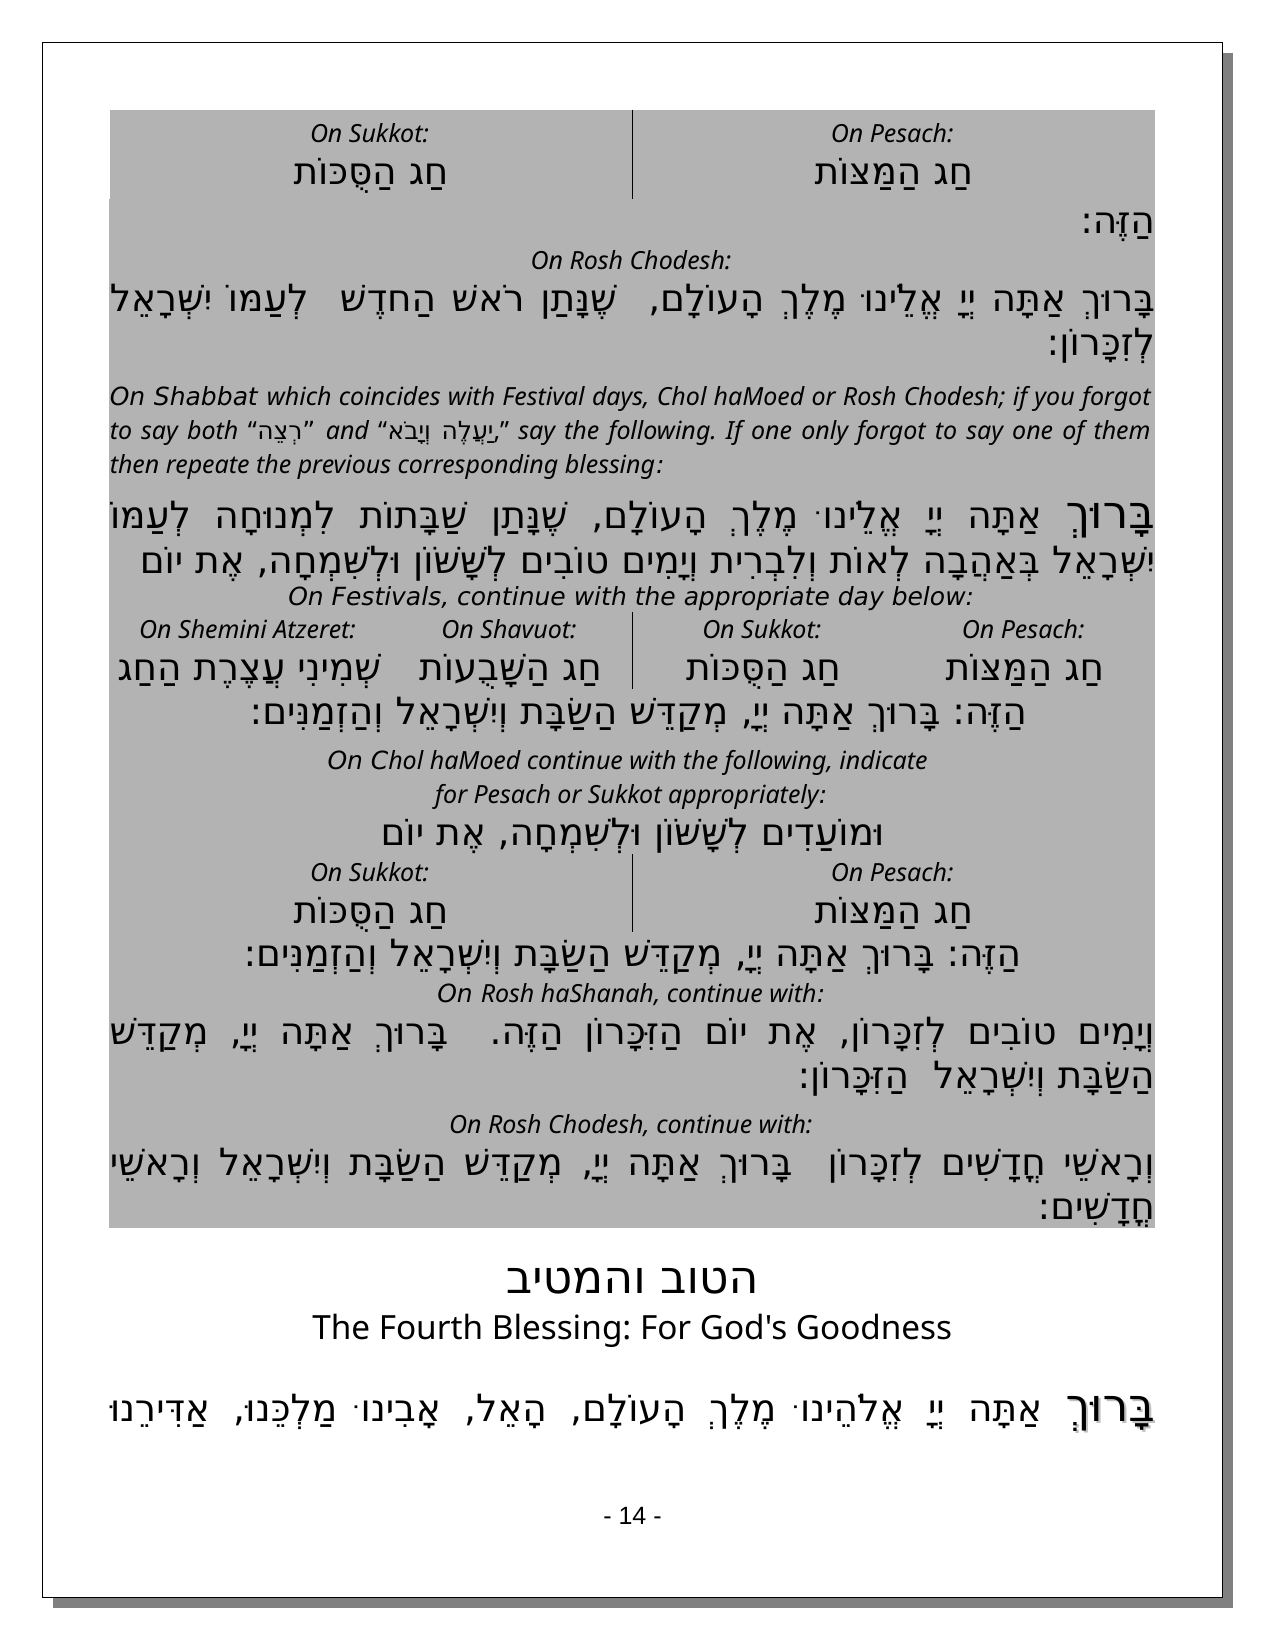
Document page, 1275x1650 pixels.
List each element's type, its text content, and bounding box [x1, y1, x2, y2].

text On Rosh haShanah, continue with: [109, 976, 1155, 1010]
text On Rosh Chodesh: [109, 242, 1155, 276]
text הַזֶּה: [109, 199, 1155, 242]
text On Festivals, continue with the appropriate day below: [109, 582, 1155, 612]
text הטוב והמטיב [109, 1251, 1155, 1304]
text וּמוֹעַדִים לְשָּׁשֹּׁוֹן וּלְשִּׁמְחָה, אֶת יוֹם [109, 811, 1155, 854]
text וְרָאשֵׁי חֳדָשִׁים לְזִכָּרוֹן בָּרוּךְ אַתָּה יְיָ, מְקַדֵּשׁ הַשַׂבָּת וְיִשְּׁרָאֵל וְרָאשֵׁי חֳדָשִׁים: [109, 1141, 1155, 1228]
text בָּרוּךְ אַתָּה יְיָ אֱלֵֹינוּ מֶלֶךְ הָעוֹלָם, שֶׁנָּתַן רֹאשׁ הַחדֶשׁ לְעַמּוֹ יִשְּׁרָאֵל לְזִכָּרוֹן: [109, 276, 1155, 364]
text הַזֶּה: בָּרוּךְ אַתָּה יְיָ, מְקַדֵּשׁ הַשַׂבָּת וְיִשְּׁרָאֵל וְהַזְמַנִּים: [109, 932, 1155, 976]
table_header On Pesach: חַג הַמַּצּוֹת [633, 110, 1155, 199]
text בָּרוּךְ אַתָּה יְיָ אֱלֹהֵינוּ מֶלֶךְ הָעוֹלָם, הָאֵל, אָבִינוּ מַלְכֵּנוּ, אַדִּירֵנוּ [109, 1379, 1155, 1432]
text The Fourth Blessing: For God's Goodness [109, 1304, 1155, 1349]
text On Rosh Chodesh, continue with: [109, 1107, 1155, 1141]
text On Chol haMoed continue with the following, indicate [109, 743, 1155, 777]
text בָּרוּךְ אַתָּה יְיָ אֱלֵֹינוּ מֶלֶךְ הָעוֹלָם, שֶׁנָּתַן שַׁבָּתוֹת לִמְנוּחָה לְעַמּוֹ יִשְּׁרָאֵל בְּאַהֲבָה לְאוֹת וְלִבְרִית וְיָמִים טוֹבִים לְשָּׁשֹּׁוֹן וּלְשִּׁמְחָה, אֶת יוֹם [109, 485, 1155, 582]
text וְיָמִים טוֹבִים לְזִכָּרוֹן, אֶת יוֹם הַזִּכָּרוֹן הַזֶּה. בָּרוּךְ אַתָּה יְיָ, מְקַדֵּשׁ הַשַׂבָּת וְיִשְּׁרָאֵל הַזִּכָּרוֹן: [109, 1010, 1155, 1097]
table_header On Sukkot: חַג הַסֻּכּוֹת [110, 110, 632, 199]
text for Pesach or Sukkot appropriately: [109, 777, 1155, 811]
text הַזֶּה: בָּרוּךְ אַתָּה יְיָ, מְקַדֵּשׁ הַשַׂבָּת וְיִשְּׁרָאֵל וְהַזְמַנִּים: [109, 689, 1155, 733]
text On Shabbat which coincides with Festival days, Chol haMoed or Rosh Chodesh; if you forgot to say both “רְצֵה” and “יַעֲלֶה וְיָבֹא,” say the following. If one only forgot to say one of them then repeate the previous corresponding blessing: [109, 378, 1155, 481]
